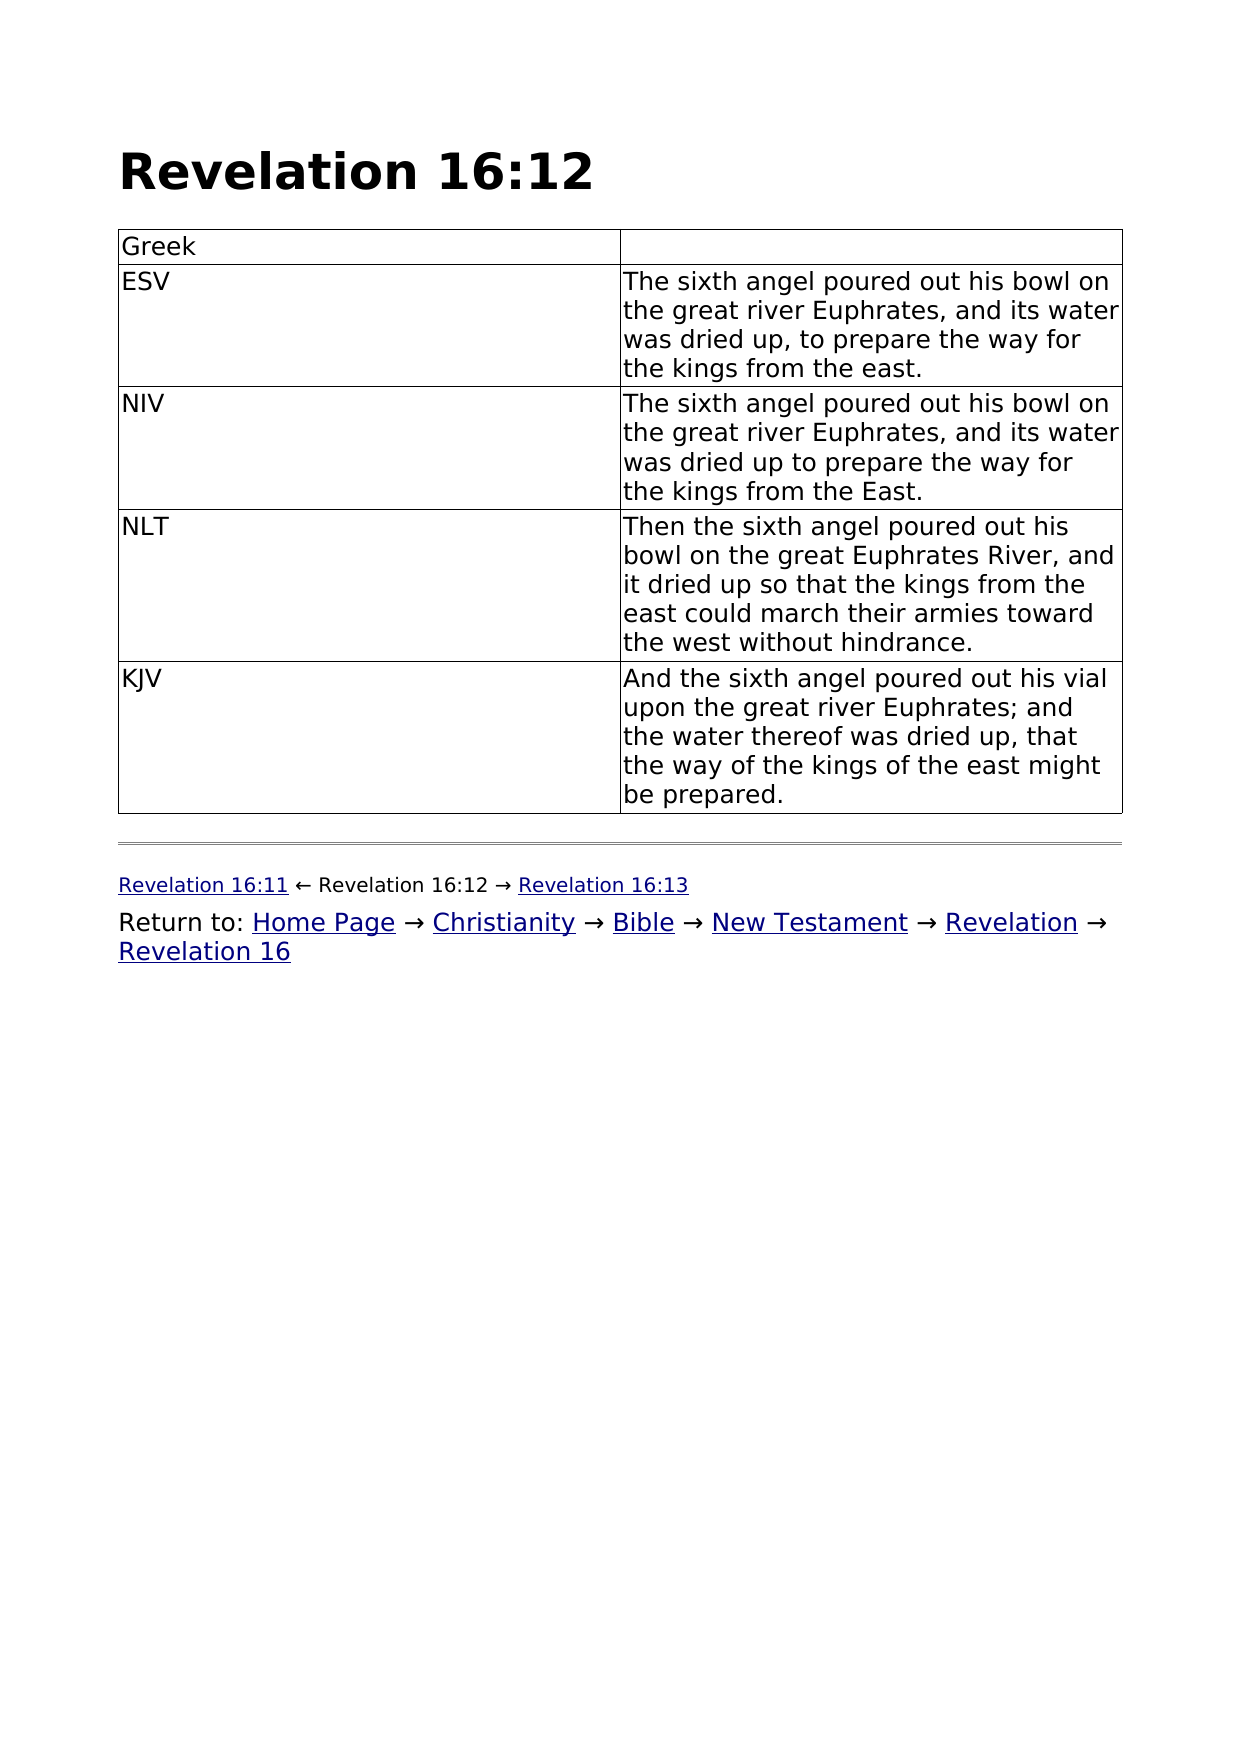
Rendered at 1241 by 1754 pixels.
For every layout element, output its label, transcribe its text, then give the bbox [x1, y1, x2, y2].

table_header [621, 230, 1122, 264]
table_cell ESV [119, 265, 620, 386]
table_cell The sixth angel poured out his bowl on the great river Euphrates, and its water was dried up, to prepare the way for the kings from the east. [621, 265, 1122, 386]
table_cell The sixth angel poured out his bowl on the great river Euphrates, and its water was dried up to prepare the way for the kings from the East. [621, 387, 1122, 509]
table_header Greek [119, 230, 620, 264]
subtitle Revelation 16:12 [118, 143, 1122, 201]
table_cell NLT [119, 510, 620, 661]
text Return to: Home Page → Christianity → Bible → New Testament → Revelation → Revelation 16 [118, 908, 1122, 966]
table_cell Then the sixth angel poured out his bowl on the great Euphrates River, and it dried up so that the kings from the east could march their armies toward the west without hindrance. [621, 510, 1122, 661]
table_cell KJV [119, 662, 620, 812]
text Revelation 16:11 ← Revelation 16:12 → Revelation 16:13 [118, 874, 1122, 908]
table_cell NIV [119, 387, 620, 509]
table_cell And the sixth angel poured out his vial upon the great river Euphrates; and the water thereof was dried up, that the way of the kings of the east might be prepared. [621, 662, 1122, 812]
